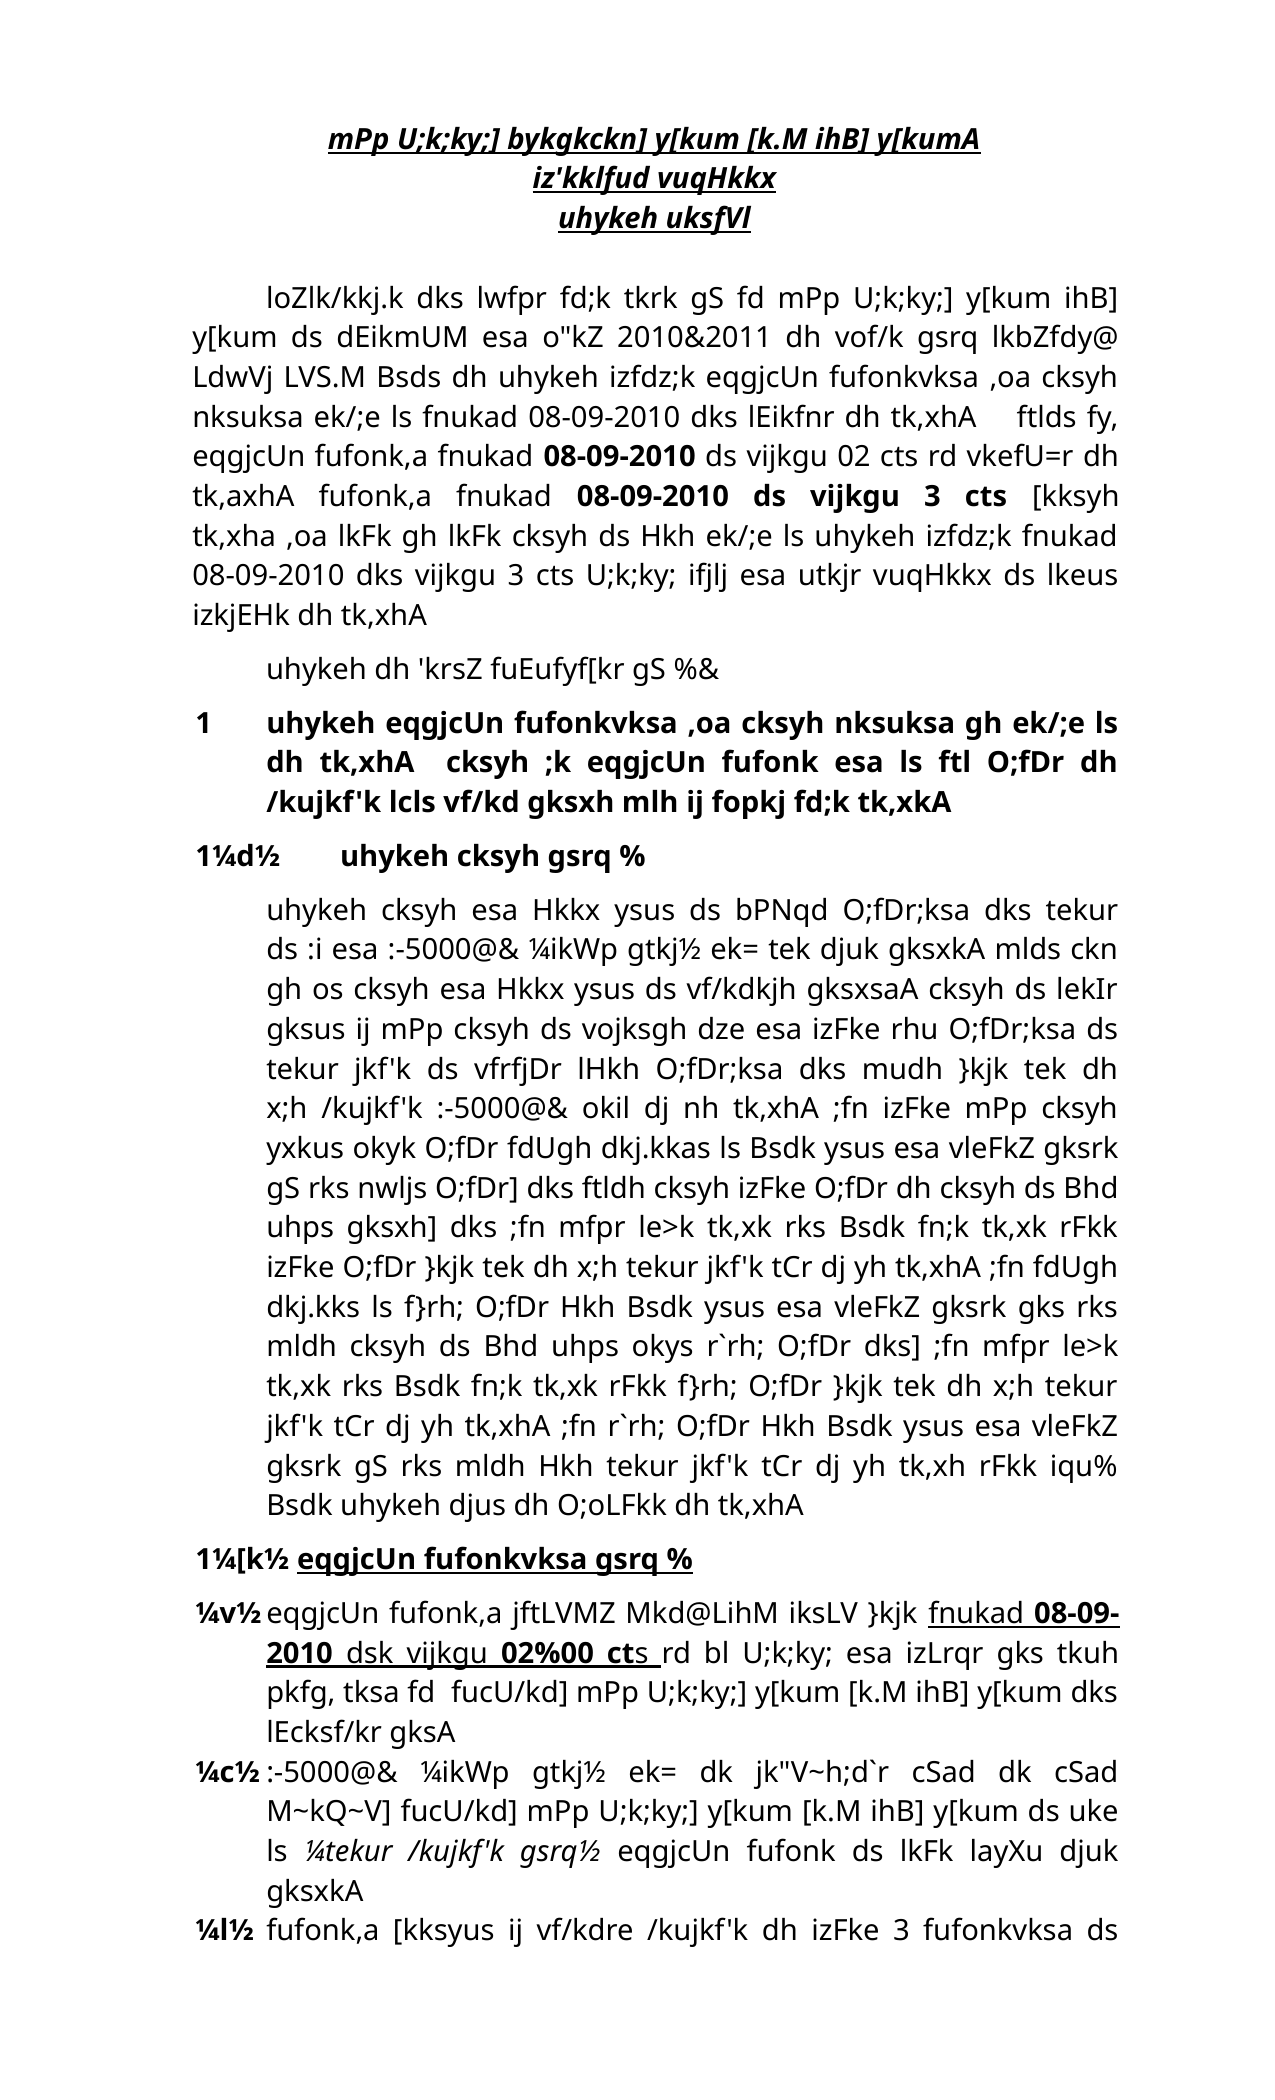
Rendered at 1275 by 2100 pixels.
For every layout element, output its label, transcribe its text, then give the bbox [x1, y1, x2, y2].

text uhykeh cksyh esa Hkkx ysus ds bPNqd O;fDr;ksa dks tekur ds :i esa :-5000@& ¼ikWp gtkj½ ek= tek djuk gksxkA mlds ckn gh os cksyh esa Hkkx ysus ds vf/kdkjh gksxsaA cksyh ds lekIr gksus ij mPp cksyh ds vojksgh dze esa izFke rhu O;fDr;ksa ds tekur jkf'k ds vfrfjDr lHkh O;fDr;ksa dks mudh }kjk tek dh x;h /kujkf'k :-5000@& okil dj nh tk,xhA ;fn izFke mPp cksyh yxkus okyk O;fDr fdUgh dkj.kkas ls Bsdk ysus esa vleFkZ gksrk gS rks nwljs O;fDr] dks ftldh cksyh izFke O;fDr dh cksyh ds Bhd uhps gksxh] dks ;fn mfpr le>k tk,xk rks Bsdk fn;k tk,xk rFkk izFke O;fDr }kjk tek dh x;h tekur jkf'k tCr dj yh tk,xhA ;fn fdUgh dkj.kks ls f}rh; O;fDr Hkh Bsdk ysus esa vleFkZ gksrk gks rks mldh cksyh ds Bhd uhps okys r`rh; O;fDr dks] ;fn mfpr le>k tk,xk rks Bsdk fn;k tk,xk rFkk f}rh; O;fDr }kjk tek dh x;h tekur jkf'k tCr dj yh tk,xhA ;fn r`rh; O;fDr Hkh Bsdk ysus esa vleFkZ gksrk gS rks mldh Hkh tekur jkf'k tCr dj yh tk,xh rFkk iqu% Bsdk uhykeh djus dh O;oLFkk dh tk,xhA [195, 889, 1119, 1524]
text iz'kklfud vuqHkkx [192, 158, 1119, 197]
text ¼c½ :-5000@& ¼ikWp gtkj½ ek= dk jk"V~h;d`r cSad dk cSad M~kQ~V] fucU/kd] mPp U;k;ky;] y[kum [k.M ihB] y[kum ds uke ls ¼tekur /kujkf'k gsrq½ eqgjcUn fufonk ds lkFk layXu djuk gksxkA [195, 1751, 1119, 1910]
text ¼l½ fufonk,a [kksyus ij vf/kdre /kujkf'k dh izFke 3 fufonkvksa ds [195, 1910, 1119, 1949]
text mPp U;k;ky;] bykgkckn] y[kum [k.M ihB] y[kumA [192, 118, 1119, 158]
text 1 uhykeh eqgjcUn fufonkvksa ,oa cksyh nksuksa gh ek/;e ls dh tk,xhA cksyh ;k eqgjcUn fufonk esa ls ftl O;fDr dh /kujkf'k lcls vf/kd gksxh mlh ij fopkj fd;k tk,xkA [195, 702, 1119, 821]
text uhykeh uksfVl [192, 197, 1119, 237]
text 1¼d½ uhykeh cksyh gsrq % [195, 835, 1119, 875]
text loZlk/kkj.k dks lwfpr fd;k tkrk gS fd mPp U;k;ky;] y[kum ihB] y[kum ds dEikmUM esa o"kZ 2010&2011 dh vof/k gsrq lkbZfdy@ LdwVj LVS.M Bsds dh uhykeh izfdz;k eqgjcUn fufonkvksa ,oa cksyh nksuksa ek/;e ls fnukad 08-09-2010 dks lEikfnr dh tk,xhA ftlds fy, eqgjcUn fufonk,a fnukad 08-09-2010 ds vijkgu 02 cts rd vkefU=r dh tk,axhA fufonk,a fnukad 08-09-2010 ds vijkgu 3 cts [kksyh tk,xha ,oa lkFk gh lkFk cksyh ds Hkh ek/;e ls uhykeh izfdz;k fnukad 08-09-2010 dks vijkgu 3 cts U;k;ky; ifjlj esa utkjr vuqHkkx ds lkeus izkjEHk dh tk,xhA [192, 277, 1119, 634]
text uhykeh dh 'krsZ fuEufyf[kr gS %& [192, 648, 1119, 688]
text ¼v½ eqgjcUn fufonk,a jftLVMZ Mkd@LihM iksLV }kjk fnukad 08-09-2010 dsk vijkgu 02%00 cts rd bl U;k;ky; esa izLrqr gks tkuh pkfg, tksa fd fucU/kd] mPp U;k;ky;] y[kum [k.M ihB] y[kum dks lEcksf/kr gksA [195, 1592, 1119, 1751]
text 1¼[k½ eqgjcUn fufonkvksa gsrq % [195, 1538, 1119, 1578]
